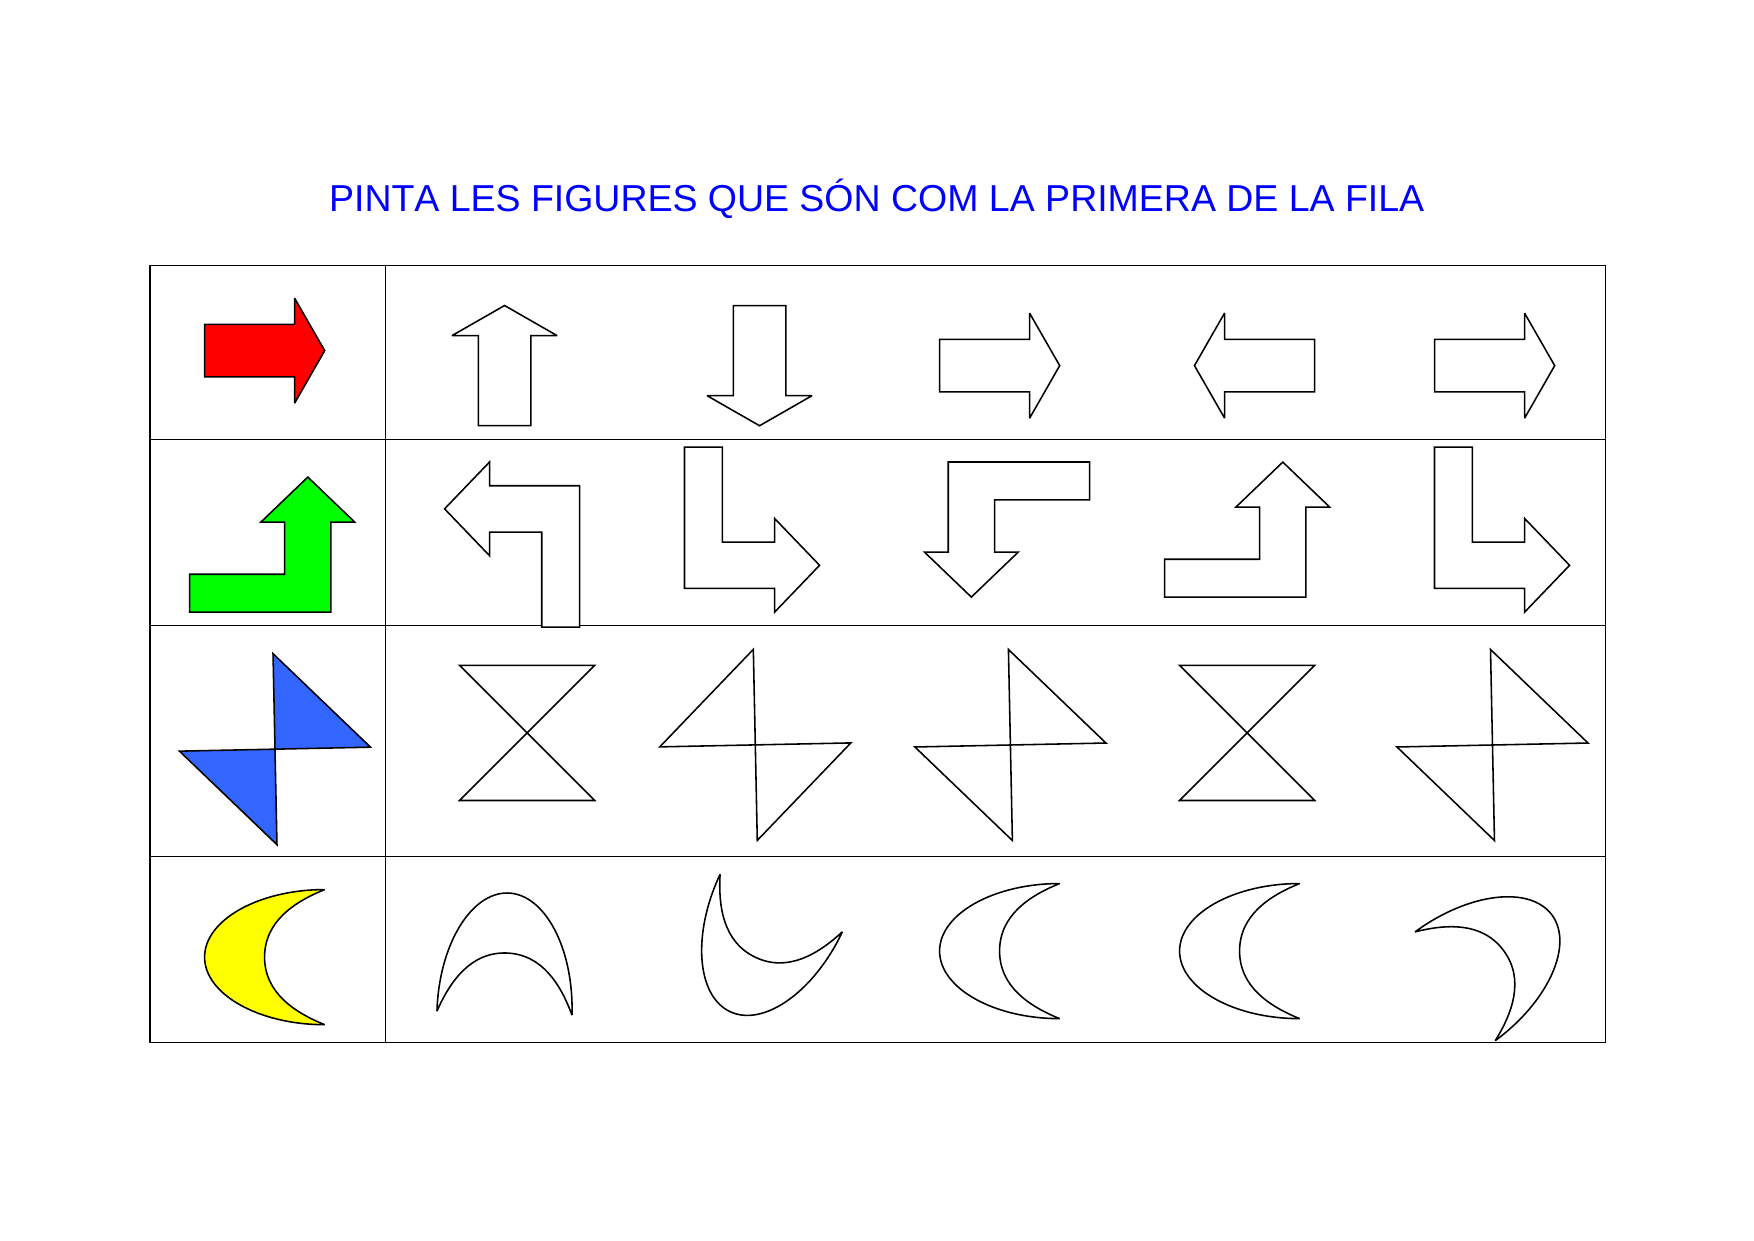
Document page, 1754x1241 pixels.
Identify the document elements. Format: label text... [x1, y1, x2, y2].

table_cell [386, 857, 631, 1042]
table_cell [1124, 440, 1369, 625]
table_cell [878, 857, 1124, 1042]
table_cell [878, 626, 1124, 856]
table_cell [386, 626, 631, 856]
table_cell [151, 857, 385, 1042]
table_cell [1370, 626, 1605, 856]
subtitle PINTA LES FIGURES QUE SÓN COM LA PRIMERA DE LA FILA [148, 177, 1606, 219]
table_cell [878, 440, 1124, 625]
table_header [1370, 266, 1605, 439]
table_header [878, 266, 1124, 439]
table_header [151, 266, 385, 439]
table_cell [151, 440, 385, 625]
table_header [1124, 266, 1369, 439]
table_cell [1370, 440, 1605, 625]
table_cell [386, 440, 631, 625]
table_cell [631, 440, 877, 625]
table_cell [1370, 857, 1605, 1042]
table_cell [1124, 857, 1369, 1042]
table_cell [631, 857, 877, 1042]
table_cell [151, 626, 385, 856]
table_cell [1124, 626, 1369, 856]
table_header [631, 266, 877, 439]
table_header [386, 266, 631, 439]
table_cell [631, 626, 877, 856]
